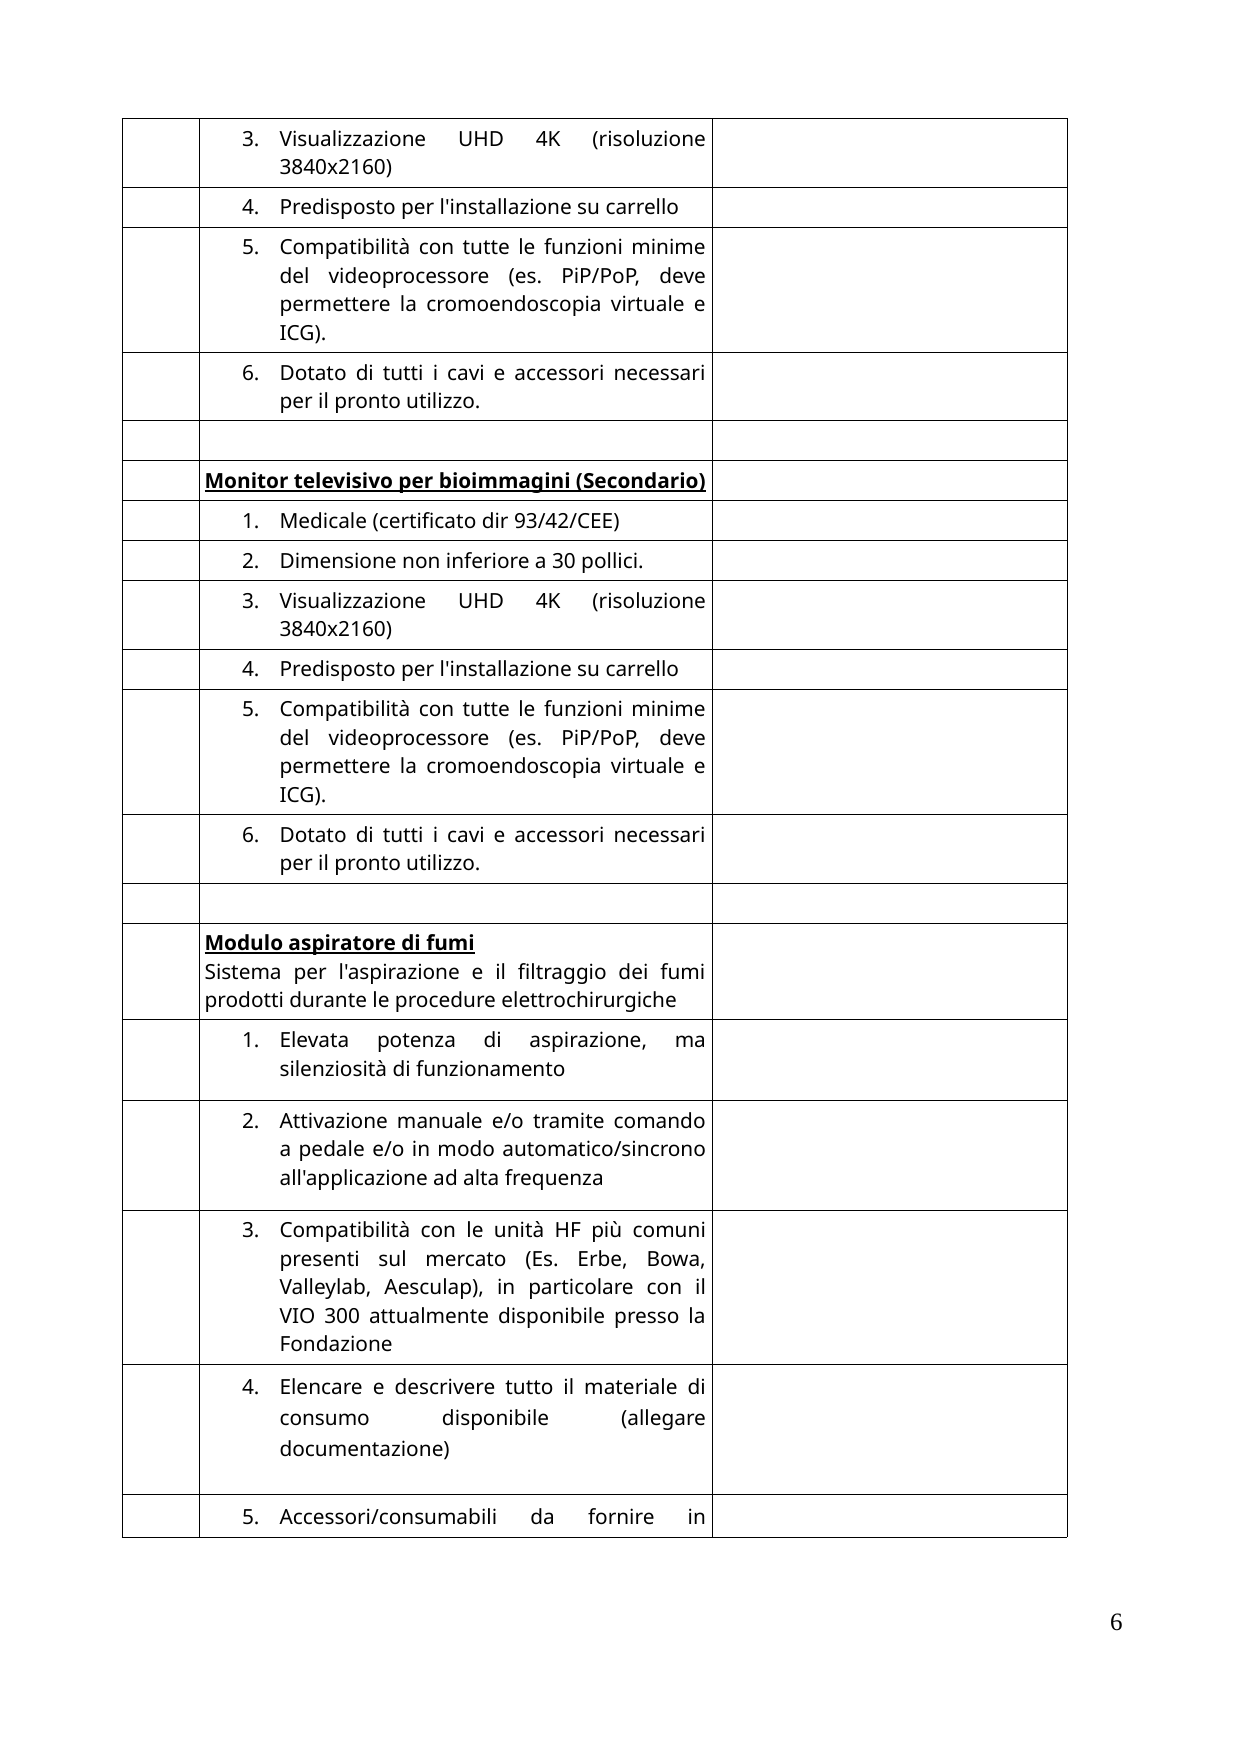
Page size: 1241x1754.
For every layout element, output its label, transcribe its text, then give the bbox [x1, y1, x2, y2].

table_cell [713, 815, 1067, 882]
table_cell Compatibilità con tutte le funzioni minime del videoprocessore (es. PiP/PoP, deve permettere la cromoendoscopia virtuale e ICG). [200, 690, 712, 814]
table_cell Attivazione manuale e/o tramite comando a pedale e/o in modo automatico/sincrono all'applicazione ad alta frequenza [200, 1101, 712, 1210]
table_cell [123, 1495, 199, 1537]
table_cell [123, 119, 199, 187]
table_cell [713, 541, 1067, 580]
table_cell [713, 1365, 1067, 1494]
table_cell [123, 541, 199, 580]
table_cell [713, 924, 1067, 1019]
table_cell [123, 1365, 199, 1494]
table_cell [713, 690, 1067, 814]
table_cell [713, 421, 1067, 460]
table_cell Visualizzazione UHD 4K (risoluzione 3840x2160) [200, 119, 712, 187]
table_cell [123, 884, 199, 922]
table_cell [123, 815, 199, 882]
table_cell [713, 119, 1067, 187]
table_cell Elencare e descrivere tutto il materiale di consumo disponibile (allegare documentazione) [200, 1365, 712, 1494]
table_cell [123, 690, 199, 814]
table_cell [123, 228, 199, 352]
table_cell [123, 353, 199, 420]
table_cell Visualizzazione UHD 4K (risoluzione 3840x2160) [200, 581, 712, 649]
table_cell [123, 461, 199, 500]
table_cell [200, 421, 712, 460]
table_cell [123, 501, 199, 540]
table_cell [713, 1211, 1067, 1363]
table_cell Elevata potenza di aspirazione, ma silenziosità di funzionamento [200, 1020, 712, 1100]
table_cell Modulo aspiratore di fumi Sistema per l'aspirazione e il filtraggio dei fumi prodotti durante le procedure elettrochirurgiche [200, 924, 712, 1019]
table_cell Medicale (certificato dir 93/42/CEE) [200, 501, 712, 540]
table_cell [200, 884, 712, 922]
table_cell [123, 581, 199, 649]
table_cell Predisposto per l'installazione su carrello [200, 188, 712, 227]
table_cell [713, 353, 1067, 420]
table_cell Predisposto per l'installazione su carrello [200, 650, 712, 689]
table_cell [123, 421, 199, 460]
table_cell [713, 884, 1067, 922]
table_cell [713, 581, 1067, 649]
table_cell [713, 1495, 1067, 1537]
table_cell [123, 650, 199, 689]
table_cell [713, 650, 1067, 689]
table_cell [123, 1211, 199, 1363]
table_cell Compatibilità con tutte le funzioni minime del videoprocessore (es. PiP/PoP, deve permettere la cromoendoscopia virtuale e ICG). [200, 228, 712, 352]
table_cell Dimensione non inferiore a 30 pollici. [200, 541, 712, 580]
table_cell Accessori/consumabili da fornire in [200, 1495, 712, 1537]
table_cell Compatibilità con le unità HF più comuni presenti sul mercato (Es. Erbe, Bowa, Valleylab, Aesculap), in particolare con il VIO 300 attualmente disponibile presso la Fondazione [200, 1211, 712, 1363]
table_cell [123, 1101, 199, 1210]
table_cell Dotato di tutti i cavi e accessori necessari per il pronto utilizzo. [200, 815, 712, 882]
table_cell Dotato di tutti i cavi e accessori necessari per il pronto utilizzo. [200, 353, 712, 420]
table_cell [713, 1020, 1067, 1100]
table_cell [123, 924, 199, 1019]
table_cell [123, 188, 199, 227]
table_cell [713, 1101, 1067, 1210]
table_cell [123, 1020, 199, 1100]
table_cell [713, 188, 1067, 227]
table_cell [713, 461, 1067, 500]
table_cell Monitor televisivo per bioimmagini (Secondario) [200, 461, 712, 500]
table_cell [713, 228, 1067, 352]
table_cell [713, 501, 1067, 540]
